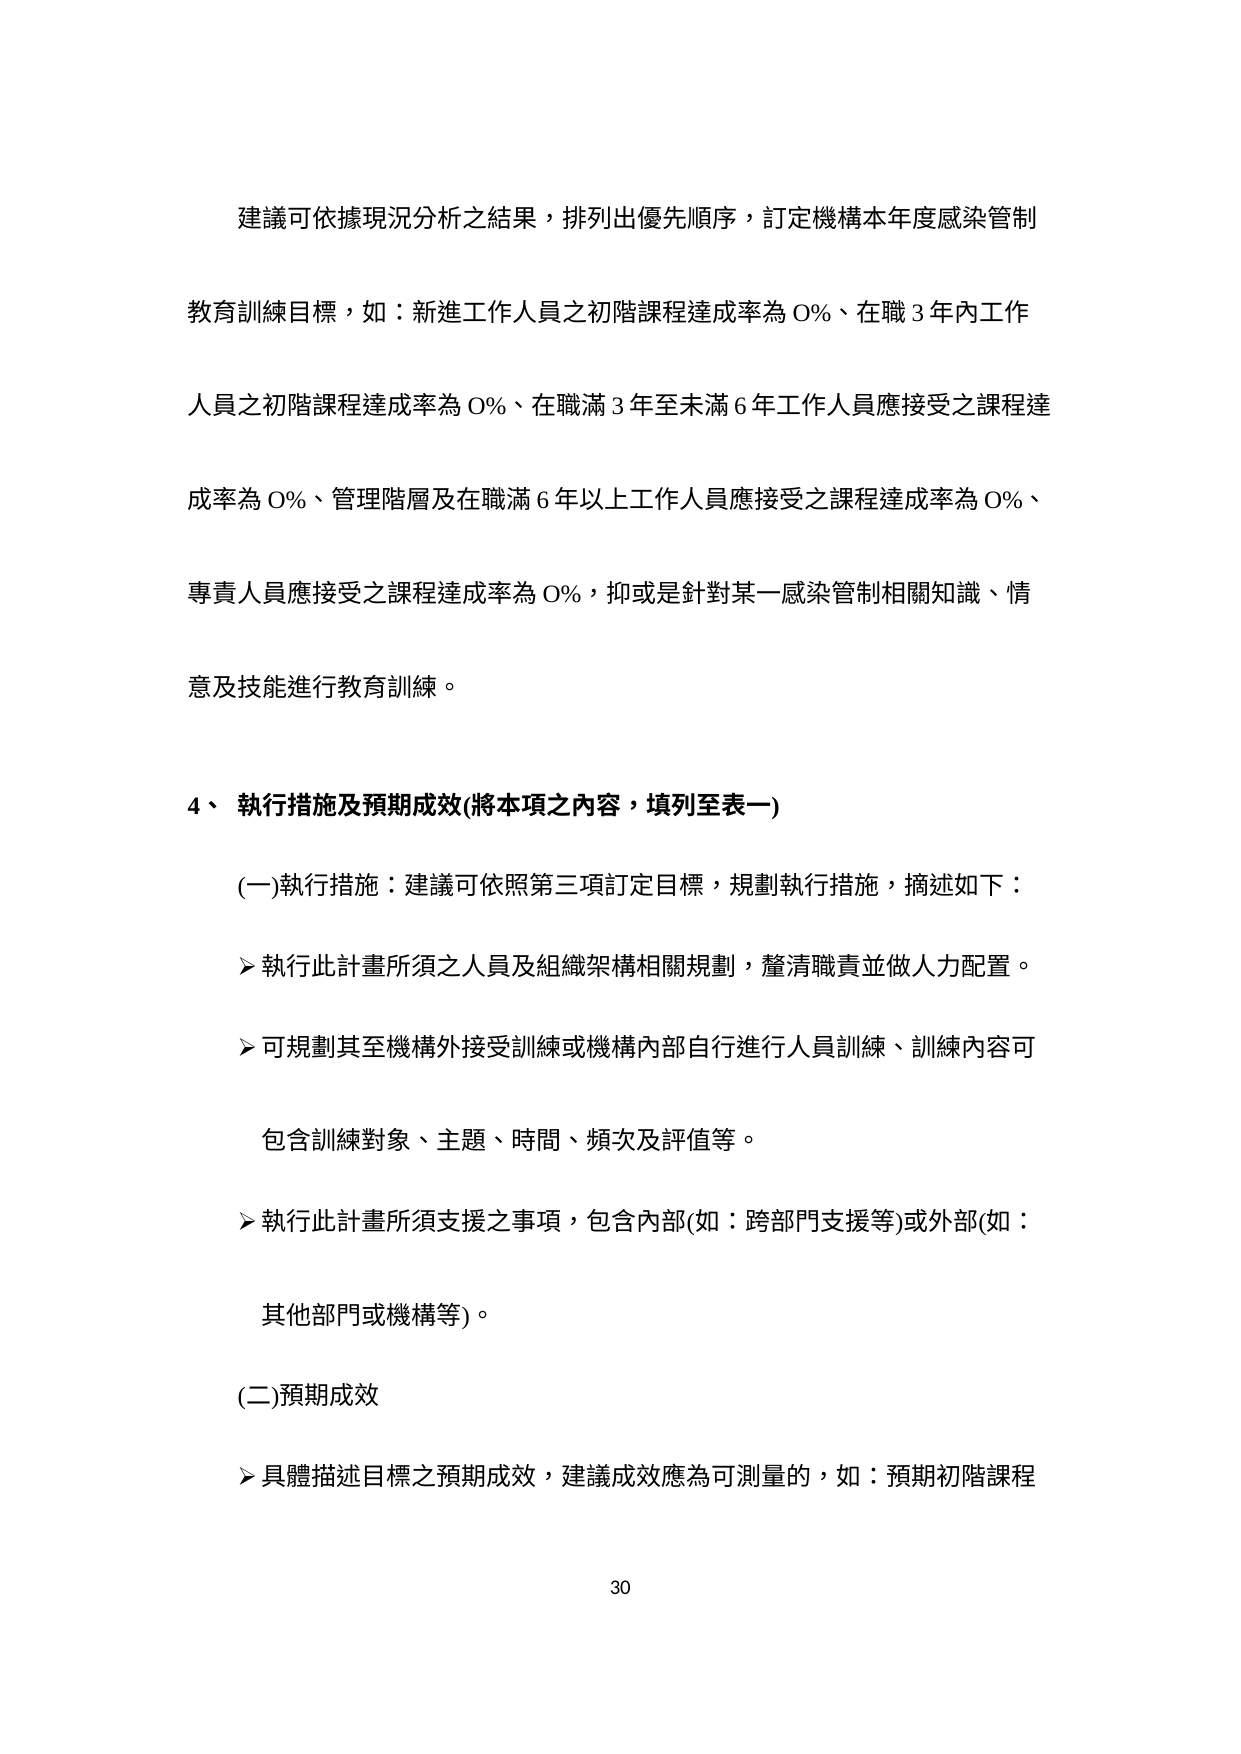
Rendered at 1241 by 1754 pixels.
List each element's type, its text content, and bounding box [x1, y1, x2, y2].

text (二)預期成效 [237, 1352, 1053, 1415]
list 執行措施及預期成效(將本項之內容，填列至表一) [187, 762, 1053, 824]
text (一)執行措施：建議可依照第三項訂定目標，規劃執行措施，摘述如下： [237, 842, 1053, 905]
text 建議可依據現況分析之結果，排列出優先順序，訂定機構本年度感染管制教育訓練目標，如：新進工作人員之初階課程達成率為O%、在職3年內工作人員之初階課程達成率為O%、在職滿3年至未滿6年工作人員應接受之課程達成率為O%、管理階層及在職滿6年以上工作人員應接受之課程達成率為O%、專責人員應接受之課程達成率為O%，抑或是針對某一感染管制相關知識、情意及技能進行教育訓練。 [187, 175, 1053, 706]
list 執行此計畫所須支援之事項，包含內部(如：跨部門支援等)或外部(如：其他部門或機構等)。 [237, 1178, 1053, 1334]
list 可規劃其至機構外接受訓練或機構內部自行進行人員訓練、訓練內容可包含訓練對象、主題、時間、頻次及評值等。 [237, 1003, 1053, 1160]
list 具體描述目標之預期成效，建議成效應為可測量的，如：預期初階課程 [237, 1433, 1053, 1495]
list 執行此計畫所須之人員及組織架構相關規劃，釐清職責並做人力配置。 [237, 923, 1053, 985]
